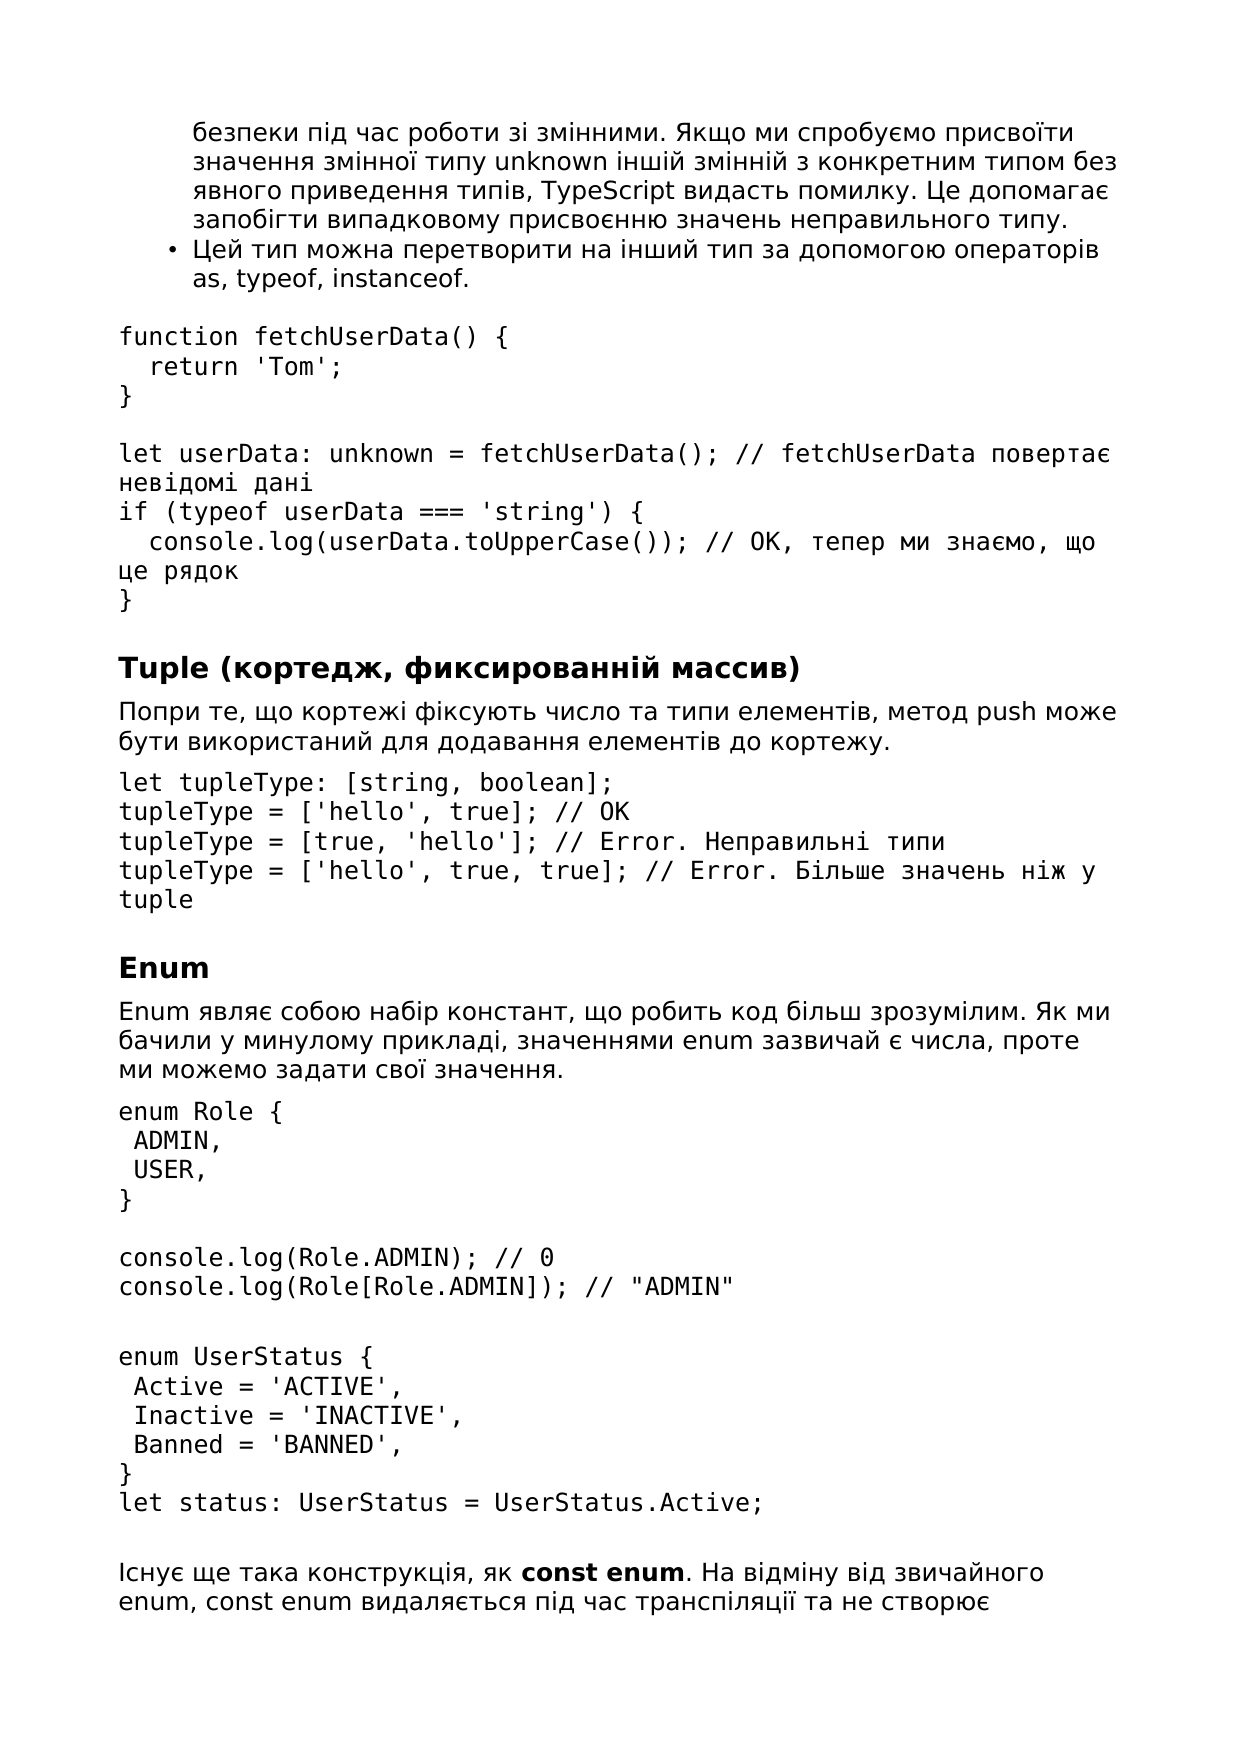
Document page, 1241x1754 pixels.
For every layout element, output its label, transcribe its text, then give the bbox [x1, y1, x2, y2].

subtitle Tuple (кортедж, фиксированній массив) [118, 651, 1122, 685]
subtitle Enum [118, 951, 1122, 985]
list Цей тип можна перетворити на інший тип за допомогою операторів as, typeof, instanceof. [177, 235, 1122, 293]
text function fetchUserData() { return 'Tom'; } let userData: unknown = fetchUserData(); // fetchUserData повертає невідомі дані if (typeof userData === 'string') { console.log(userData.toUpperCase()); // OK, тепер ми знаємо, що це рядок } [118, 323, 1122, 614]
text enum Role { ADMIN, USER, } console.log(Role.ADMIN); // 0 console.log(Role[Role.ADMIN]); // "ADMIN" [118, 1097, 1122, 1331]
text Існує ще така конструкція, як const enum. На відміну від звичайного enum, const enum видаляється під час транспіляції та не створює [118, 1558, 1122, 1617]
text Попри те, що кортежі фіксують число та типи елементів, метод push може бути використаний для додавання елементів до кортежу. [118, 697, 1122, 756]
text let tupleType: [string, boolean]; tupleType = ['hello', true]; // OK tupleType = [true, 'hello']; // Error. Неправильні типи tupleType = ['hello', true, true]; // Error. Більше значень ніж у tuple [118, 768, 1122, 914]
text Enum являє собою набір констант, що робить код більш зрозумілим. Як ми бачили у минулому прикладі, значеннями enum зазвичай є числа, проте ми можемо задати свої значення. [118, 997, 1122, 1085]
text enum UserStatus { Active = 'ACTIVE', Inactive = 'INACTIVE', Banned = 'BANNED', } let status: UserStatus = UserStatus.Active; [118, 1342, 1122, 1547]
list безпеки під час роботи зі змінними. Якщо ми спробуємо присвоїти значення змінної типу unknown іншій змінній з конкретним типом без явного приведення типів, TypeScript видасть помилку. Це допомагає запобігти випадковому присвоєнню значень неправильного типу. [177, 118, 1122, 235]
